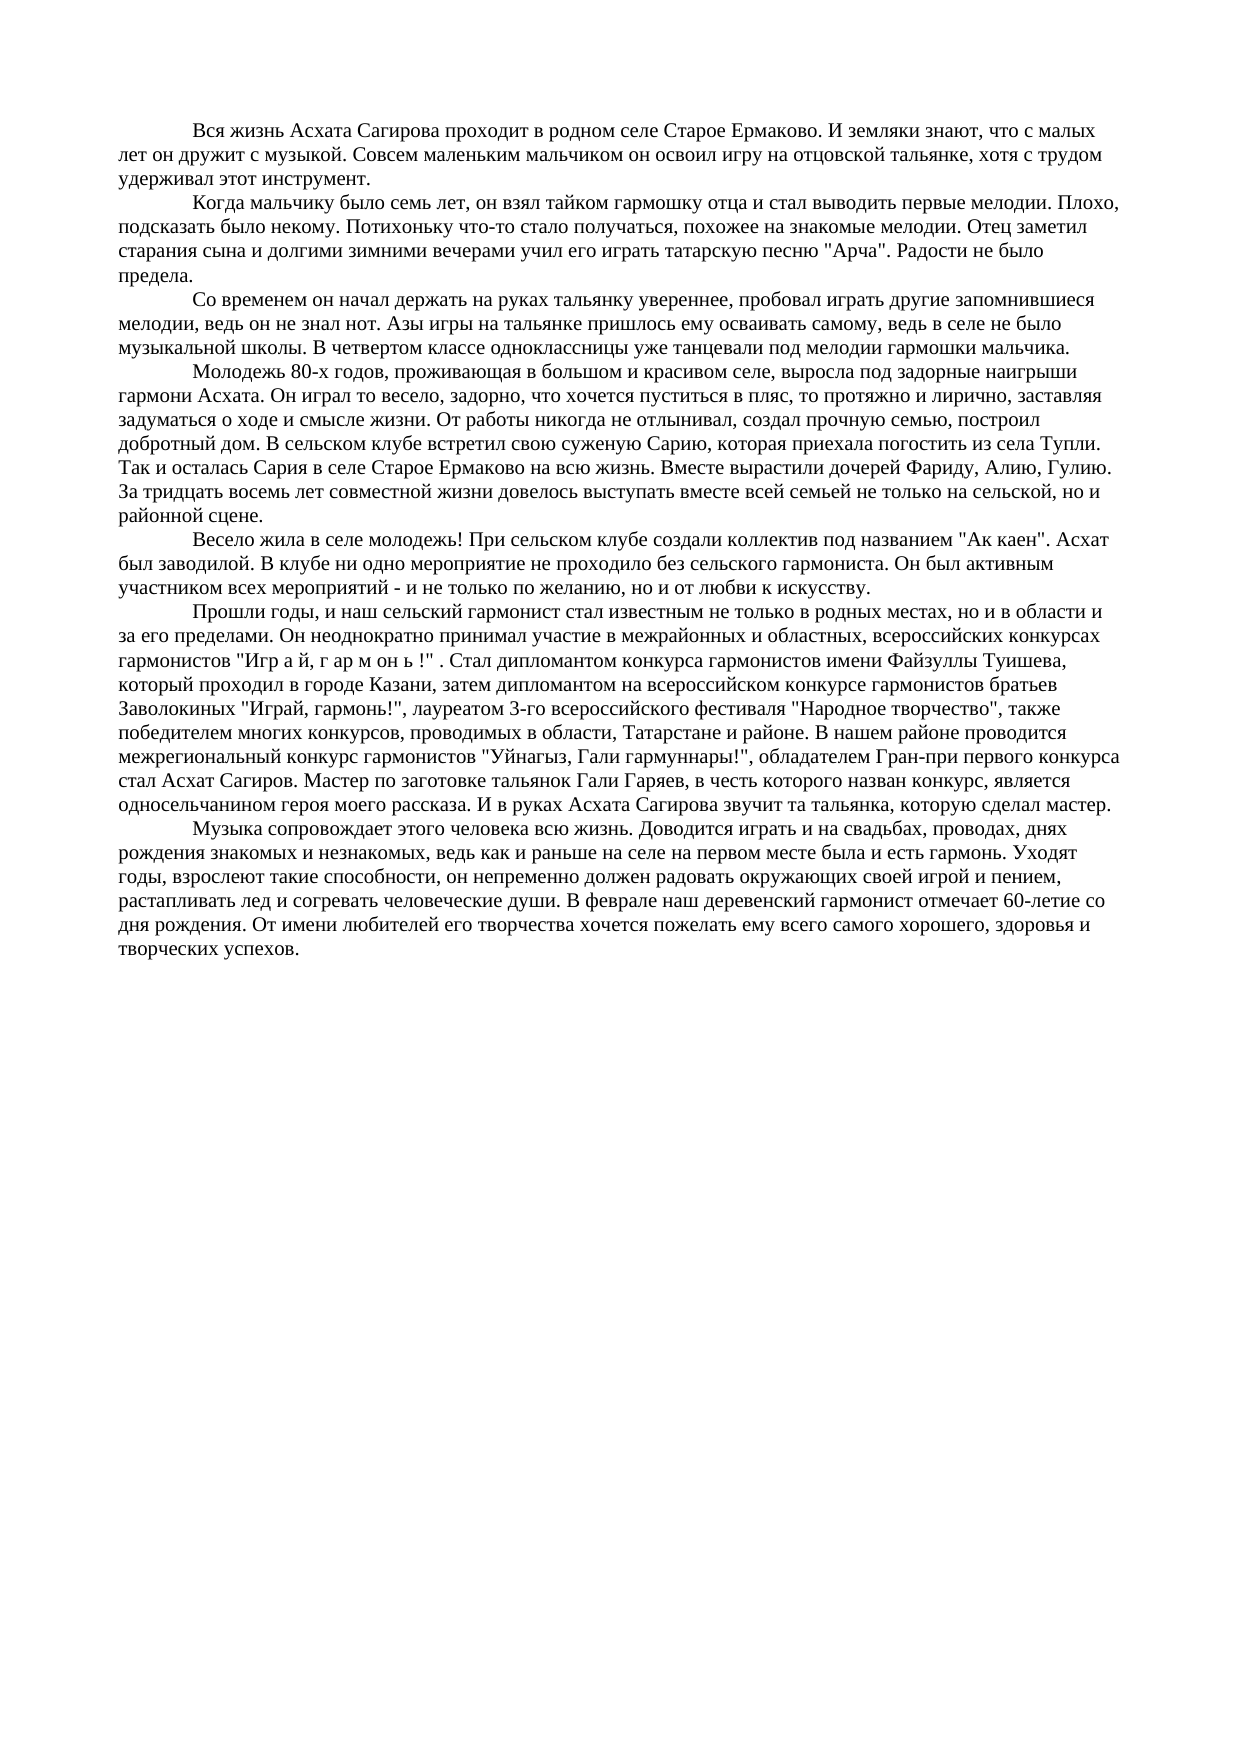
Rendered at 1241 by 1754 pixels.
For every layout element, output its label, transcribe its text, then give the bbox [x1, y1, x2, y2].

text Со временем он начал держать на руках тальянку увереннее, пробовал играть другие запомнившиеся мелодии, ведь он не знал нот. Азы игры на тальянке пришлось ему осваивать самому, ведь в селе не было музыкальной школы. В четвертом классе одноклассницы уже танцевали под мелодии гармошки мальчика. [118, 287, 1122, 359]
text Музыка сопровождает этого человека всю жизнь. Доводится играть и на свадьбах, проводах, днях рождения знакомых и незнакомых, ведь как и раньше на селе на первом месте была и есть гармонь. Уходят годы, взрослеют такие способности, он непременно должен радовать окружающих своей игрой и пением, растапливать лед и согревать человеческие души. В феврале наш деревенский гармонист отмечает 60-летие со дня рождения. От имени любителей его творчества хочется пожелать ему всего самого хорошего, здоровья и творческих успехов. [118, 816, 1122, 960]
text Прошли годы, и наш сельский гармонист стал известным не только в родных местах, но и в области и за его пределами. Он неоднократно принимал участие в межрайонных и областных, всероссийских конкурсах гармонистов "Игр а й, г ар м он ь !" . Стал дипломантом конкурса гармонистов имени Файзуллы Туишева, который проходил в городе Казани, затем дипломантом на всероссийском конкурсе гармонистов братьев Заволокиных "Играй, гармонь!", лауреатом 3-го всероссийского фестиваля "Народное творчество", также победителем многих конкурсов, проводимых в области, Татарстане и районе. В нашем районе проводится межрегиональный конкурс гармонистов "Уйнагыз, Гали гармуннары!", обладателем Гран-при первого конкурса стал Асхат Сагиров. Мастер по заготовке тальянок Гали Гаряев, в честь которого назван конкурс, является односельчанином героя моего рассказа. И в руках Асхата Сагирова звучит та тальянка, которую сделал мастер. [118, 599, 1122, 816]
text Вся жизнь Асхата Сагирова проходит в родном селе Старое Ермаково. И земляки знают, что с малых лет он дружит с музыкой. Совсем маленьким мальчиком он освоил игру на отцовской тальянке, хотя с трудом удерживал этот инструмент. [118, 118, 1122, 190]
text Молодежь 80-х годов, проживающая в большом и красивом селе, выросла под задорные наигрыши гармони Асхата. Он играл то весело, задорно, что хочется пуститься в пляс, то протяжно и лирично, заставляя задуматься о ходе и смысле жизни. От работы никогда не отлынивал, создал прочную семью, построил добротный дом. В сельском клубе встретил свою суженую Сарию, которая приехала погостить из села Тупли. Так и осталась Сария в селе Старое Ермаково на всю жизнь. Вместе вырастили дочерей Фариду, Алию, Гулию. За тридцать восемь лет совместной жизни довелось выступать вместе всей семьей не только на сельской, но и районной сцене. [118, 359, 1122, 527]
text Весело жила в селе молодежь! При сельском клубе создали коллектив под названием "Ак каен". Асхат был заводилой. В клубе ни одно мероприятие не проходило без сельского гармониста. Он был активным участником всех мероприятий - и не только по желанию, но и от любви к искусству. [118, 527, 1122, 599]
text Когда мальчику было семь лет, он взял тайком гармошку отца и стал выводить первые мелодии. Плохо, подсказать было некому. Потихоньку что-то стало получаться, похожее на знакомые мелодии. Отец заметил старания сына и долгими зимними вечерами учил его играть татарскую песню "Арча". Радости не было предела. [118, 190, 1122, 287]
